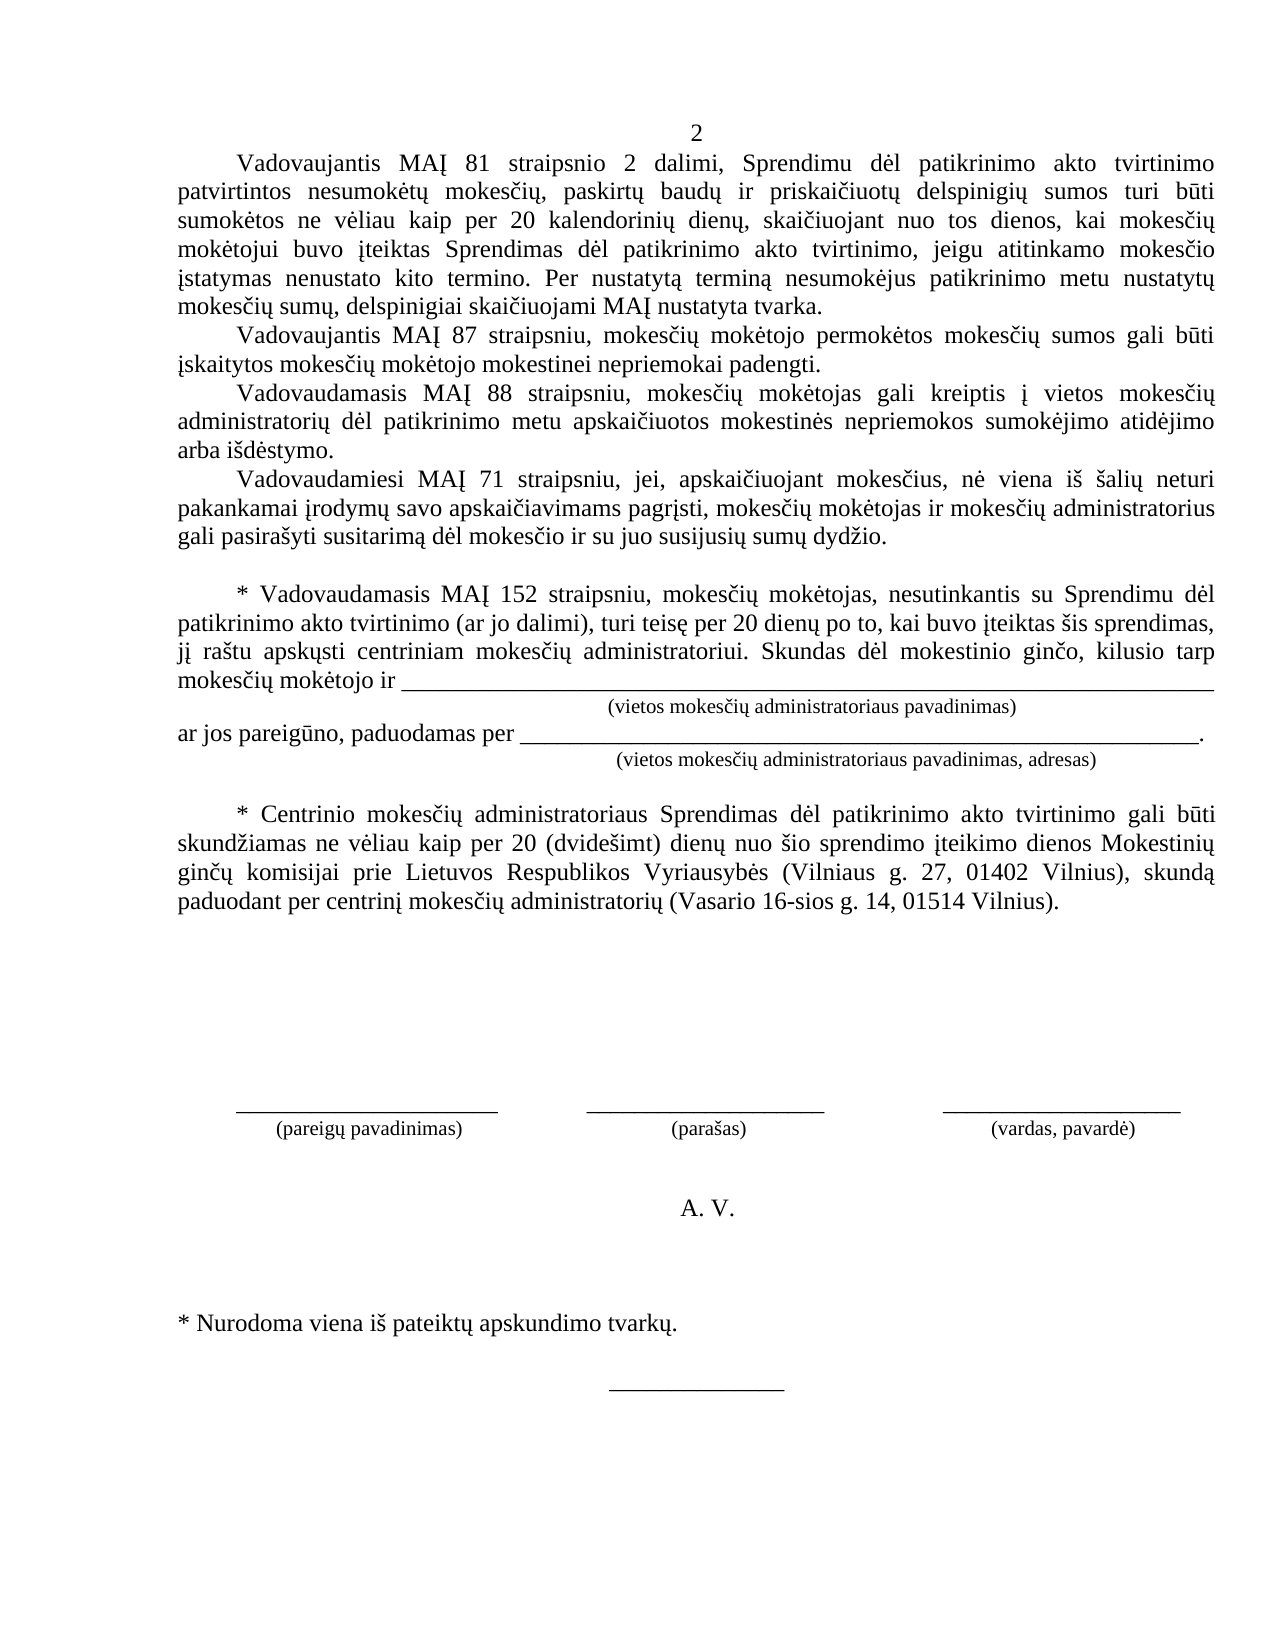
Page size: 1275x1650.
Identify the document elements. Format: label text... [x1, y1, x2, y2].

text ar jos pareigūno, paduodamas per . [177, 718, 1216, 747]
text * Centrinio mokesčių administratoriaus Sprendimas dėl patikrinimo akto tvirtinimo gali būti skundžiamas ne vėliau kaip per 20 (dvidešimt) dienų nuo šio sprendimo įteikimo dienos Mokestinių ginčų komisijai prie Lietuvos Respublikos Vyriausybės (Vilniaus g. 27, 01402 Vilnius), skundą paduodant per centrinį mokesčių administratorių (Vasario 16-sios g. 14, 01514 Vilnius). [177, 799, 1216, 914]
text A. V. [177, 1193, 1216, 1221]
text * Nurodoma viena iš pateiktų apskundimo tvarkų. [177, 1308, 1216, 1336]
text (vietos mokesčių administratoriaus pavadinimas, adresas) [177, 747, 1216, 771]
text (pareigų pavadinimas) (parašas) (vardas, pavardė) [177, 1116, 1216, 1140]
text ______________ [177, 1365, 1216, 1394]
text (vietos mokesčių administratoriaus pavadinimas) [177, 694, 1216, 718]
text Vadovaudamasis MAĮ 88 straipsniu, mokesčių mokėtojas gali kreiptis į vietos mokesčių administratorių dėl patikrinimo metu apskaičiuotos mokestinės nepriemokos sumokėjimo atidėjimo arba išdėstymo. [177, 378, 1216, 464]
text Vadovaujantis MAĮ 81 straipsnio 2 dalimi, Sprendimu dėl patikrinimo akto tvirtinimo patvirtintos nesumokėtų mokesčių, paskirtų baudų ir priskaičiuotų delspinigių sumos turi būti sumokėtos ne vėliau kaip per 20 kalendorinių dienų, skaičiuojant nuo tos dienos, kai mokesčių mokėtojui buvo įteiktas Sprendimas dėl patikrinimo akto tvirtinimo, jeigu atitinkamo mokesčio įstatymas nenustato kito termino. Per nustatytą terminą nesumokėjus patikrinimo metu nustatytų mokesčių sumų, delspinigiai skaičiuojami MAĮ nustatyta tvarka. [177, 148, 1216, 320]
text * Vadovaudamasis MAĮ 152 straipsniu, mokesčių mokėtojas, nesutinkantis su Sprendimu dėl patikrinimo akto tvirtinimo (ar jo dalimi), turi teisę per 20 dienų po to, kai buvo įteiktas šis sprendimas, jį raštu apskųsti centriniam mokesčių administratoriui. Skundas dėl mokestinio ginčo, kilusio tarp mokesčių mokėtojo ir _________________________________________________________________ [177, 579, 1216, 694]
text Vadovaudamiesi MAĮ 71 straipsniu, jei, apskaičiuojant mokesčius, nė viena iš šalių neturi pakankamai įrodymų savo apskaičiavimams pagrįsti, mokesčių mokėtojas ir mokesčių administratorius gali pasirašyti susitarimą dėl mokesčio ir su juo susijusių sumų dydžio. [177, 464, 1216, 550]
text Vadovaujantis MAĮ 87 straipsniu, mokesčių mokėtojo permokėtos mokesčių sumos gali būti įskaitytos mokesčių mokėtojo mokestinei nepriemokai padengti. [177, 320, 1216, 378]
